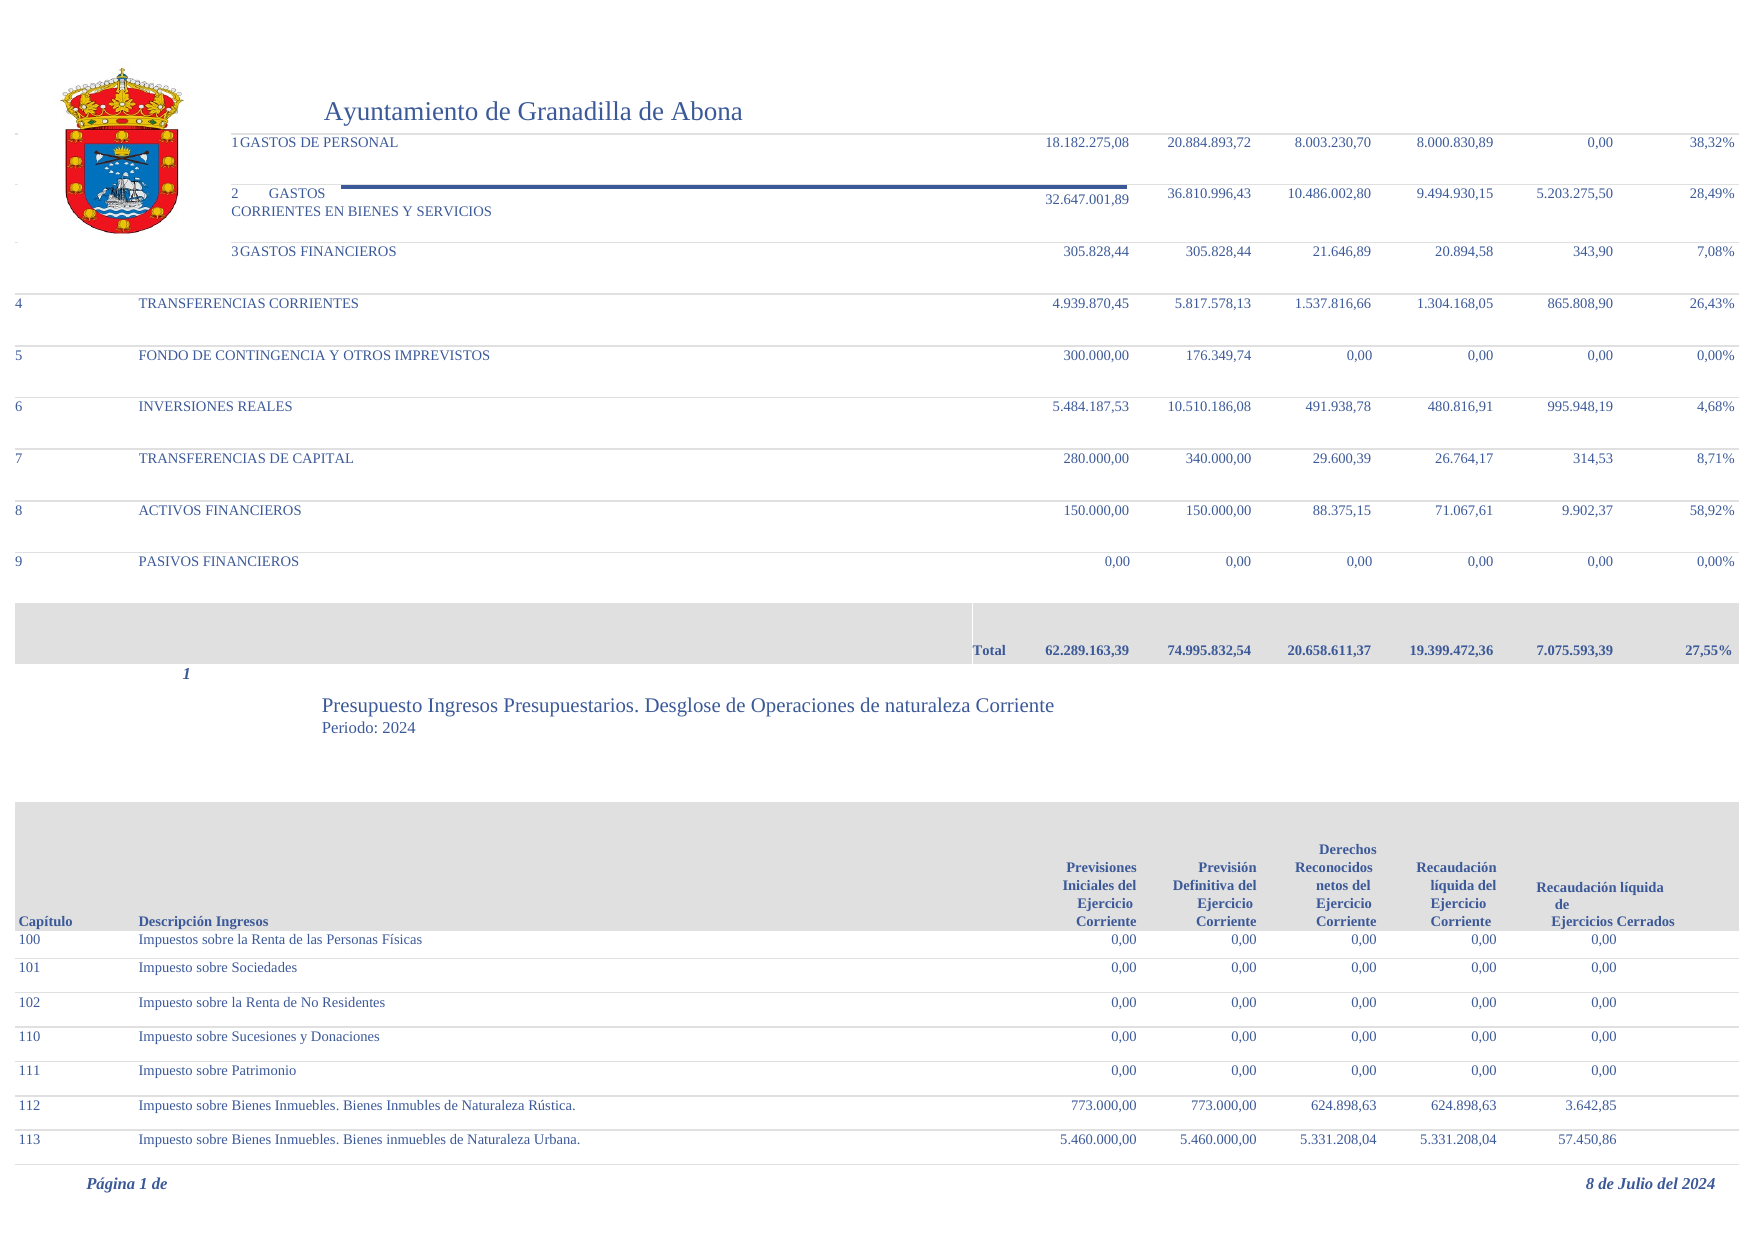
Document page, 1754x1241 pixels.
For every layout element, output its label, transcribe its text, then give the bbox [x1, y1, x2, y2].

table_cell 0,00 [1420, 1062, 1558, 1095]
table_cell 5.460.000,00 [1060, 1131, 1180, 1164]
table_cell 300.000,00 [1045, 347, 1167, 397]
table_cell 491.938,78 [1287, 398, 1409, 448]
table_cell 9 PASIVOS FINANCIEROS [15, 553, 972, 603]
table_cell 111 [15, 1062, 138, 1095]
table_cell 176.349,74 [1167, 347, 1287, 397]
table_cell 0,00% [1685, 553, 1739, 603]
table_cell 8 ACTIVOS FINANCIEROS [15, 502, 972, 552]
table_cell 0,00 [1536, 135, 1685, 183]
table_cell 88.375,15 [1287, 502, 1409, 552]
table_cell 36.810.996,43 [1167, 185, 1287, 242]
table_cell 773.000,00 [1180, 1097, 1300, 1129]
table_cell 62.289.163,39 [1045, 603, 1167, 664]
table_cell 0,00 [1420, 931, 1558, 957]
table_cell 0,00 [1300, 1062, 1420, 1095]
table_cell 0,00 [1558, 993, 1739, 1026]
table_cell 8.003.230,70 [1287, 135, 1409, 183]
table_cell 27,55% [1685, 603, 1739, 664]
table_cell 10.510.186,08 [1167, 398, 1287, 448]
table_cell [15, 603, 972, 664]
table_cell 101 [15, 959, 138, 992]
table_header Recaudación líquida de Ejercicios Cerrados [1536, 802, 1739, 931]
table_cell 773.000,00 [1060, 1097, 1180, 1129]
table_cell 0,00 [1287, 553, 1409, 603]
table_cell 624.898,63 [1420, 1097, 1558, 1129]
table_cell 0,00 [1300, 993, 1420, 1026]
table_cell 10.486.002,80 [1287, 185, 1409, 242]
table_cell Impuesto sobre Sucesiones y Donaciones [138, 1028, 1060, 1061]
table_cell 19.399.472,36 [1409, 603, 1536, 664]
table_cell 5.203.275,50 [1536, 185, 1685, 242]
table_cell 8.000.830,89 [1409, 135, 1536, 183]
table_cell 624.898,63 [1300, 1097, 1420, 1129]
table_cell 0,00 [1420, 1028, 1558, 1061]
table_cell 280.000,00 [1045, 450, 1167, 500]
table_cell 18.182.275,08 [1045, 135, 1167, 183]
table_cell 113 [15, 1131, 138, 1164]
table_cell 38,32% [1685, 135, 1739, 183]
table_cell 305.828,44 [1167, 243, 1287, 293]
table_cell [973, 450, 1045, 500]
table_cell 0,00 [1558, 959, 1739, 992]
table_header Recaudación líquida del Ejercicio Corriente [1416, 802, 1536, 931]
table_cell 20.894,58 [1409, 243, 1536, 293]
table_cell 0,00 [1558, 1062, 1739, 1095]
table_cell 58,92% [1685, 502, 1739, 552]
table_cell 0,00 [1167, 553, 1287, 603]
table_cell 0,00 [1287, 347, 1409, 397]
table_cell 0,00 [1300, 959, 1420, 992]
table_cell 20.658.611,37 [1287, 603, 1409, 664]
table_cell [973, 553, 1045, 603]
table_cell [973, 135, 1045, 183]
table_cell 0,00 [1060, 959, 1180, 992]
table_cell 995.948,19 [1536, 398, 1685, 448]
table_cell 340.000,00 [1167, 450, 1287, 500]
table_cell 9.902,37 [1536, 502, 1685, 552]
table_cell 20.884.893,72 [1167, 135, 1287, 183]
table_cell 0,00 [1300, 931, 1420, 957]
text 1 [182, 664, 1616, 683]
table_cell Impuesto sobre Bienes Inmuebles. Bienes Inmubles de Naturaleza Rústica. [138, 1097, 1060, 1129]
table_cell 28,49% [1685, 185, 1739, 242]
table_cell 110 [15, 1028, 138, 1061]
table_cell 0,00 [1060, 1028, 1180, 1061]
table_cell 0,00 [1536, 347, 1685, 397]
table_header Previsiones Iniciales del Ejercicio Corriente [1060, 802, 1173, 931]
table_cell 343,90 [1536, 243, 1685, 293]
table_header Capítulo [15, 802, 138, 931]
text Periodo: 2024 [322, 718, 1616, 737]
table_header Descripción Ingresos [138, 802, 1060, 931]
table_cell 26,43% [1685, 295, 1739, 345]
table_cell 0,00 [1180, 959, 1300, 992]
table_cell [973, 502, 1045, 552]
table_cell 0,00 [1180, 1028, 1300, 1061]
table_cell 0,00 [1300, 1028, 1420, 1061]
table_cell [973, 347, 1045, 397]
table_cell 0,00 [1180, 931, 1300, 957]
table_cell 32.647.001,89 [1045, 185, 1167, 242]
table_cell 7,08% [1685, 243, 1739, 293]
table_cell 0,00 [1045, 553, 1167, 603]
table_cell 0,00 [1420, 959, 1558, 992]
table_cell 4 TRANSFERENCIAS CORRIENTES [15, 295, 972, 345]
table_cell 4,68% [1685, 398, 1739, 448]
table_cell 0,00 [1060, 1062, 1180, 1095]
table_cell 5 FONDO DE CONTINGENCIA Y OTROS IMPREVISTOS [15, 347, 972, 397]
table_cell 21.646,89 [1287, 243, 1409, 293]
table_cell 7.075.593,39 [1536, 603, 1685, 664]
table_cell 150.000,00 [1167, 502, 1287, 552]
table_cell 4.939.870,45 [1045, 295, 1167, 345]
table_cell 0,00 [1409, 347, 1536, 397]
table_cell 1 GASTOS DE PERSONAL [232, 135, 972, 183]
table_cell 0,00 [1420, 993, 1558, 1026]
table_cell Impuesto sobre la Renta de No Residentes [138, 993, 1060, 1026]
table_cell 57.450,86 [1558, 1131, 1739, 1164]
table_cell 480.816,91 [1409, 398, 1536, 448]
table_cell 100 [15, 931, 138, 957]
table_cell [973, 295, 1045, 345]
table_cell Impuesto sobre Bienes Inmuebles. Bienes inmuebles de Naturaleza Urbana. [138, 1131, 1060, 1164]
table_cell 7 TRANSFERENCIAS DE CAPITAL [15, 450, 972, 500]
table_cell 5.484.187,53 [1045, 398, 1167, 448]
table_cell 0,00 [1558, 931, 1739, 957]
table_cell 1.304.168,05 [1409, 295, 1536, 345]
table_cell 5.817.578,13 [1167, 295, 1287, 345]
table_cell [973, 243, 1045, 293]
table_cell Impuesto sobre Sociedades [138, 959, 1060, 992]
table_cell 5.331.208,04 [1300, 1131, 1420, 1164]
table_cell 9.494.930,15 [1409, 185, 1536, 242]
table_cell 5.460.000,00 [1180, 1131, 1300, 1164]
table_cell 6 INVERSIONES REALES [15, 398, 972, 448]
table_header Previsión Definitiva del Ejercicio Corriente [1173, 802, 1295, 931]
table_cell 102 [15, 993, 138, 1026]
table_cell 26.764,17 [1409, 450, 1536, 500]
table_cell 314,53 [1536, 450, 1685, 500]
table_cell 865.808,90 [1536, 295, 1685, 345]
table_cell 29.600,39 [1287, 450, 1409, 500]
table_cell 0,00 [1060, 931, 1180, 957]
table_cell 0,00 [1558, 1028, 1739, 1061]
table_cell 3 GASTOS FINANCIEROS [15, 243, 972, 293]
table_cell 71.067,61 [1409, 502, 1536, 552]
table_cell 150.000,00 [1045, 502, 1167, 552]
table_cell 0,00% [1685, 347, 1739, 397]
table_cell 0,00 [1060, 993, 1180, 1026]
table_cell Impuestos sobre la Renta de las Personas Físicas [138, 931, 1060, 957]
table_cell [973, 189, 1045, 242]
table_cell 1.537.816,66 [1287, 295, 1409, 345]
table_cell 305.828,44 [1045, 243, 1167, 293]
table_cell Total [973, 603, 1045, 664]
table_cell 0,00 [1536, 553, 1685, 603]
table_cell 8,71% [1685, 450, 1739, 500]
table_cell 2 GASTOS CORRIENTES EN BIENES Y SERVICIOS [232, 185, 972, 242]
table_header Derechos Reconocidos netos del Ejercicio Corriente [1295, 802, 1416, 931]
table_cell 74.995.832,54 [1167, 603, 1287, 664]
table_cell [973, 398, 1045, 448]
table_cell 0,00 [1409, 553, 1536, 603]
table_cell 3.642,85 [1558, 1097, 1739, 1129]
table_cell 0,00 [1180, 1062, 1300, 1095]
table_cell 5.331.208,04 [1420, 1131, 1558, 1164]
subtitle Presupuesto Ingresos Presupuestarios. Desglose de Operaciones de naturaleza Corriente [322, 693, 1131, 717]
table_cell Impuesto sobre Patrimonio [138, 1062, 1060, 1095]
table_cell 0,00 [1180, 993, 1300, 1026]
table_cell 112 [15, 1097, 138, 1129]
